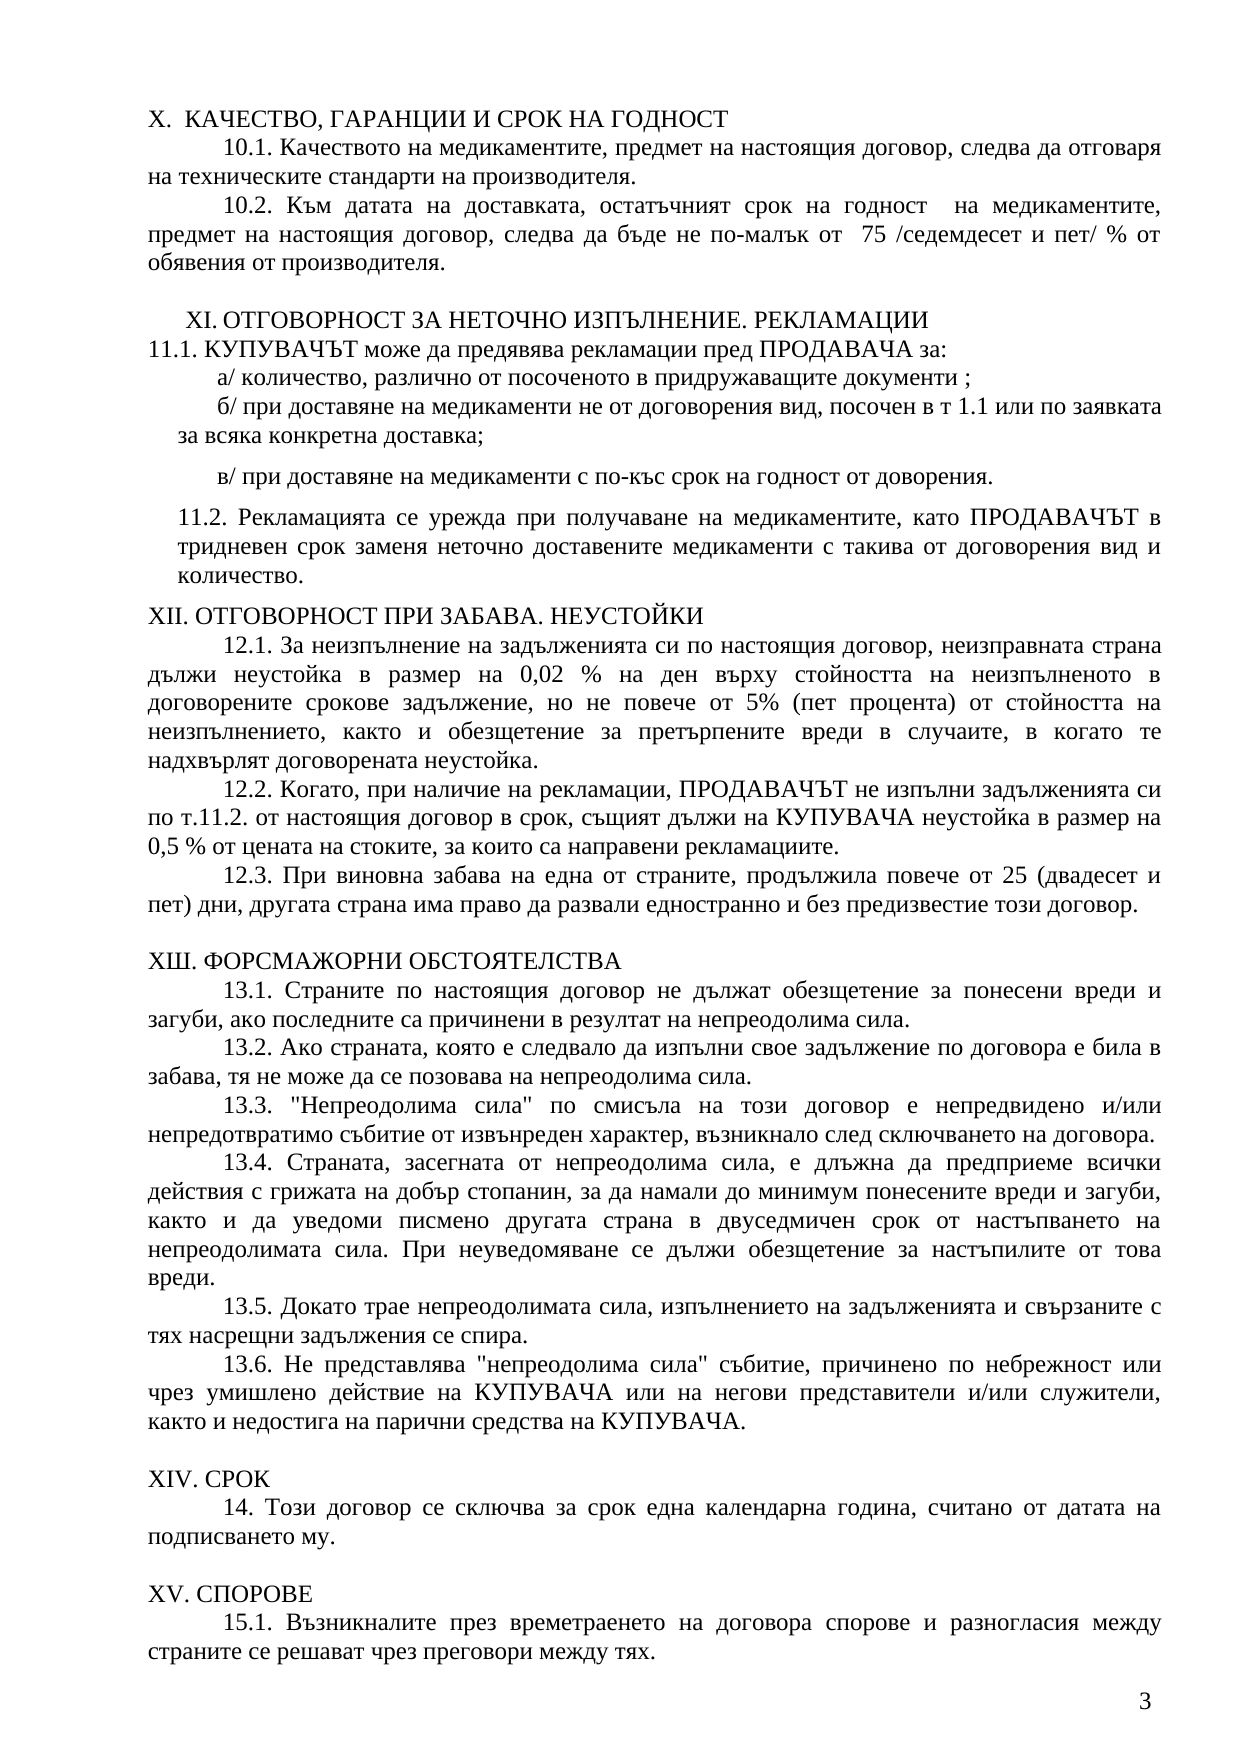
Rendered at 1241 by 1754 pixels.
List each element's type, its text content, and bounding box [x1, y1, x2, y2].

text в/ при доставяне на медикаменти с по-къс срок на годност от доворения. [177, 461, 1162, 490]
text 12.1. За неизпълнение на задълженията си по настоящия договор, неизправната страна дължи неустойка в размер на 0,02 % на ден върху стойността на неизпълненото в договорените срокове задължение, но не повече от 5% (пет процента) от стойността на неизпълнението, както и обезщетение за претърпените вреди в случаите, в когато те надхвърлят договорената неустойка. [148, 630, 1162, 774]
text ХIV. СРОК [148, 1464, 1162, 1492]
text 11.2. Рекламацията се урежда при получаване на медикаментите, като ПРОДАВАЧЪТ в тридневен срок заменя неточно доставените медикаменти с такива от договорения вид и количество. [177, 502, 1162, 589]
text 14. Този договор се сключва за срок една календарна година, считано от датата на подписването му. [148, 1492, 1162, 1550]
text 13.5. Докато трае непреодолимата сила, изпълнението на задълженията и свързаните с тях насрещни задължения се спира. [148, 1291, 1162, 1349]
text ХШ. ФОРСМАЖОРНИ ОБСТОЯТЕЛСТВА [148, 946, 1162, 975]
text а/ количество, различно от посоченото в придружаващите документи ; [148, 362, 1162, 391]
text 12.3. При виновна забава на една от страните, продължила повече от 25 (двадесет и пет) дни, другата страна има право да развали едностранно и без предизвестие този договор. [148, 860, 1162, 917]
text 11.1. КУПУВАЧЪТ може да предявява рекламации пред ПРОДАВАЧА за: [148, 334, 1162, 362]
text ХII. ОТГОВОРНОСТ ПРИ ЗАБАВА. НЕУСТОЙКИ [148, 601, 1162, 630]
text б/ при доставяне на медикаменти не от договорения вид, посочен в т 1.1 или по заявката за всяка конкретна доставка; [177, 391, 1162, 449]
text 13.6. Не представлява "непреодолима сила" събитие, причинено по небрежност или чрез умишлено действие на КУПУВАЧА или на негови представители и/или служители, както и недостига на парични средства на КУПУВАЧА. [148, 1349, 1162, 1435]
text Х. КАЧЕСТВО, ГАРАНЦИИ И СРОК НА ГОДНОСТ [148, 104, 1162, 132]
text ХV. СПОРОВЕ [148, 1579, 1162, 1607]
text 13.3. "Непреодолима сила" по смисъла на този договор е непредвидено и/или непредотвратимо събитие от извънреден характер, възникнало след сключването на договора. [148, 1090, 1162, 1147]
text 10.1. Качеството на медикаментите, предмет на настоящия договор, следва да отговаря на техническите стандарти на производителя. [148, 132, 1162, 190]
list ОТГОВОРНОСТ ЗА НЕТОЧНО ИЗПЪЛНЕНИЕ. РЕКЛАМАЦИИ [185, 305, 1162, 334]
text 10.2. Към датата на доставката, остатъчният срок на годност на медикаментите, предмет на настоящия договор, следва да бъде не по-малък от 75 /седемдесет и пет/ % от обявения от производителя. [148, 190, 1162, 276]
text 15.1. Възникналите през времетраенето на договора спорове и разногласия между страните се решават чрез преговори между тях. [148, 1607, 1162, 1665]
text 13.2. Ако страната, която е следвало да изпълни свое задължение по договора е била в забава, тя не може да се позовава на непреодолима сила. [148, 1032, 1162, 1090]
text 13.4. Страната, засегната от непреодолима сила, е длъжна да предприеме всички действия с грижата на добър стопанин, за да намали до минимум понесените вреди и загуби, както и да уведоми писмено другата страна в двуседмичен срок от настъпването на непреодолимата сила. При неуведомяване се дължи обезщетение за настъпилите от това вреди. [148, 1147, 1162, 1291]
text 12.2. Когато, при наличие на рекламации, ПРОДАВАЧЪТ не изпълни задълженията си по т.11.2. от настоящия договор в срок, същият дължи на КУПУВАЧА неустойка в размер на 0,5 % от цената на стоките, за които са направени рекламациите. [148, 774, 1162, 860]
text 13.1. Страните по настоящия договор не дължат обезщетение за понесени вреди и загуби, ако последните са причинени в резултат на непреодолима сила. [148, 975, 1162, 1032]
